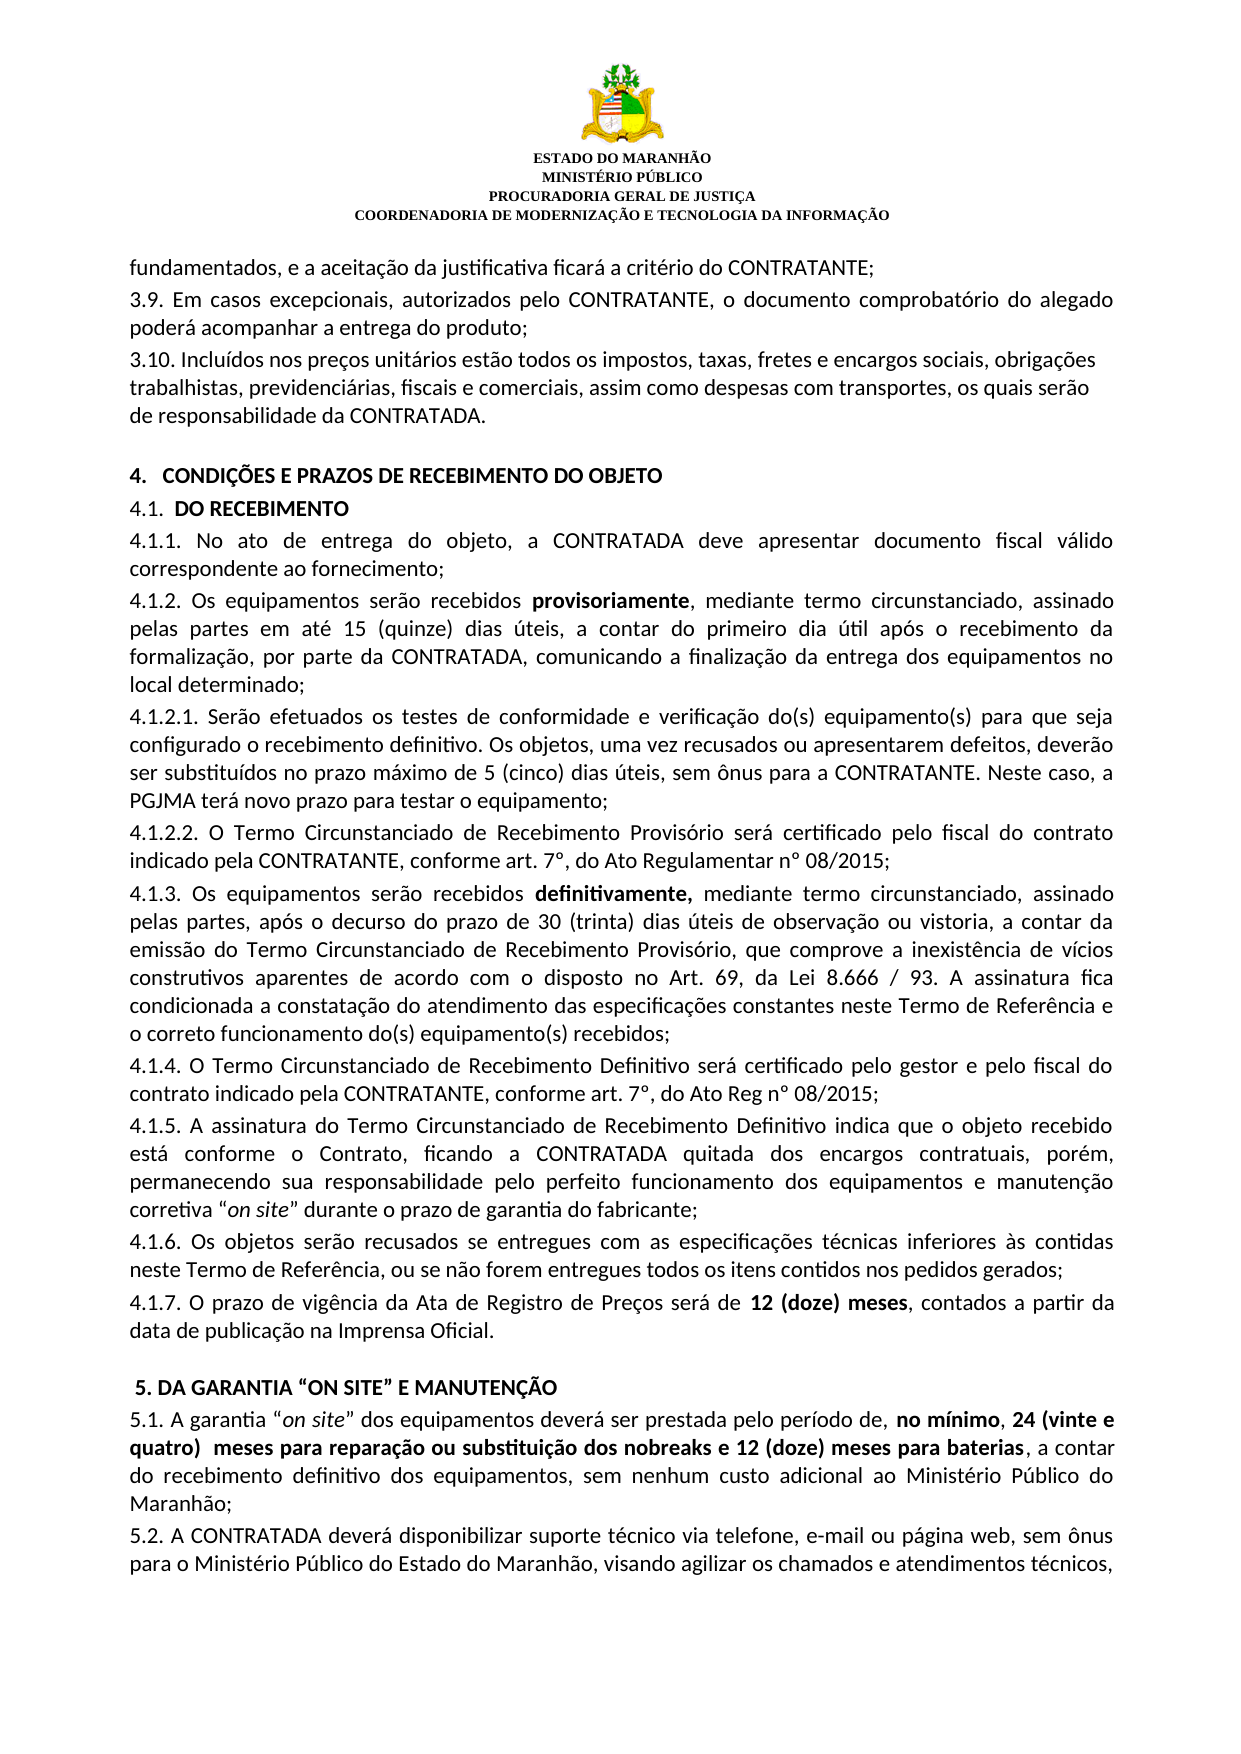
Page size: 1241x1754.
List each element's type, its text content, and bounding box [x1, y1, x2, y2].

text 5.2. A CONTRATADA deverá disponibilizar suporte técnico via telefone, e-mail ou página web, sem ônus para o Ministério Público do Estado do Maranhão, visando agilizar os chamados e atendimentos técnicos, [129, 1521, 1115, 1577]
text 5.1. A garantia “on site” dos equipamentos deverá ser prestada pelo período de, no mínimo, 24 (vinte e quatro) meses para reparação ou substituição dos nobreaks e 12 (doze) meses para baterias, a contar do recebimento definitivo dos equipamentos, sem nenhum custo adicional ao Ministério Público do Maranhão; [129, 1405, 1115, 1517]
text 4.1.3. Os equipamentos serão recebidos definitivamente, mediante termo circunstanciado, assinado pelas partes, após o decurso do prazo de 30 (trinta) dias úteis de observação ou vistoria, a contar da emissão do Termo Circunstanciado de Recebimento Provisório, que comprove a inexistência de vícios construtivos aparentes de acordo com o disposto no Art. 69, da Lei 8.666 / 93. A assinatura fica condicionada a constatação do atendimento das especificações constantes neste Termo de Referência e o correto funcionamento do(s) equipamento(s) recebidos; [129, 879, 1115, 1047]
text 4.1.6. Os objetos serão recusados se entregues com as especificações técnicas inferiores às contidas neste Termo de Referência, ou se não forem entregues todos os itens contidos nos pedidos gerados; [129, 1227, 1115, 1283]
text 3.10. Incluídos nos preços unitários estão todos os impostos, taxas, fretes e encargos sociais, obrigações trabalhistas, previdenciárias, fiscais e comerciais, assim como despesas com transportes, os quais serão de responsabilidade da CONTRATADA. [129, 345, 1115, 429]
text 4. CONDIÇÕES E PRAZOS DE RECEBIMENTO DO OBJETO [129, 461, 1115, 489]
text 4.1.1. No ato de entrega do objeto, a CONTRATADA deve apresentar documento fiscal válido correspondente ao fornecimento; [129, 526, 1115, 582]
text 4.1.4. O Termo Circunstanciado de Recebimento Definitivo será certificado pelo gestor e pelo fiscal do contrato indicado pela CONTRATANTE, conforme art. 7º, do Ato Reg nº 08/2015; [129, 1051, 1115, 1107]
text fundamentados, e a aceitação da justificativa ficará a critério do CONTRATANTE; [129, 253, 1115, 281]
text 4.1.2. Os equipamentos serão recebidos provisoriamente, mediante termo circunstanciado, assinado pelas partes em até 15 (quinze) dias úteis, a contar do primeiro dia útil após o recebimento da formalização, por parte da CONTRATADA, comunicando a finalização da entrega dos equipamentos no local determinado; [129, 586, 1115, 698]
picture [576, 58, 668, 146]
text 4.1.2.1. Serão efetuados os testes de conformidade e verificação do(s) equipamento(s) para que seja configurado o recebimento definitivo. Os objetos, uma vez recusados ou apresentarem defeitos, deverão ser substituídos no prazo máximo de 5 (cinco) dias úteis, sem ônus para a CONTRATANTE. Neste caso, a PGJMA terá novo prazo para testar o equipamento; [129, 702, 1115, 814]
text 4.1.5. A assinatura do Termo Circunstanciado de Recebimento Definitivo indica que o objeto recebido está conforme o Contrato, ficando a CONTRATADA quitada dos encargos contratuais, porém, permanecendo sua responsabilidade pelo perfeito funcionamento dos equipamentos e manutenção corretiva “on site” durante o prazo de garantia do fabricante; [129, 1111, 1115, 1223]
text 4.1.7. O prazo de vigência da Ata de Registro de Preços será de 12 (doze) meses, contados a partir da data de publicação na Imprensa Oficial. [129, 1288, 1115, 1344]
text 3.9. Em casos excepcionais, autorizados pelo CONTRATANTE, o documento comprobatório do alegado poderá acompanhar a entrega do produto; [129, 285, 1115, 341]
text 5. DA GARANTIA “ON SITE” E MANUTENÇÃO [129, 1373, 1115, 1401]
text 4.1.2.2. O Termo Circunstanciado de Recebimento Provisório será certificado pelo fiscal do contrato indicado pela CONTRATANTE, conforme art. 7º, do Ato Regulamentar nº 08/2015; [129, 818, 1115, 874]
text 4.1. DO RECEBIMENTO [129, 494, 1115, 522]
